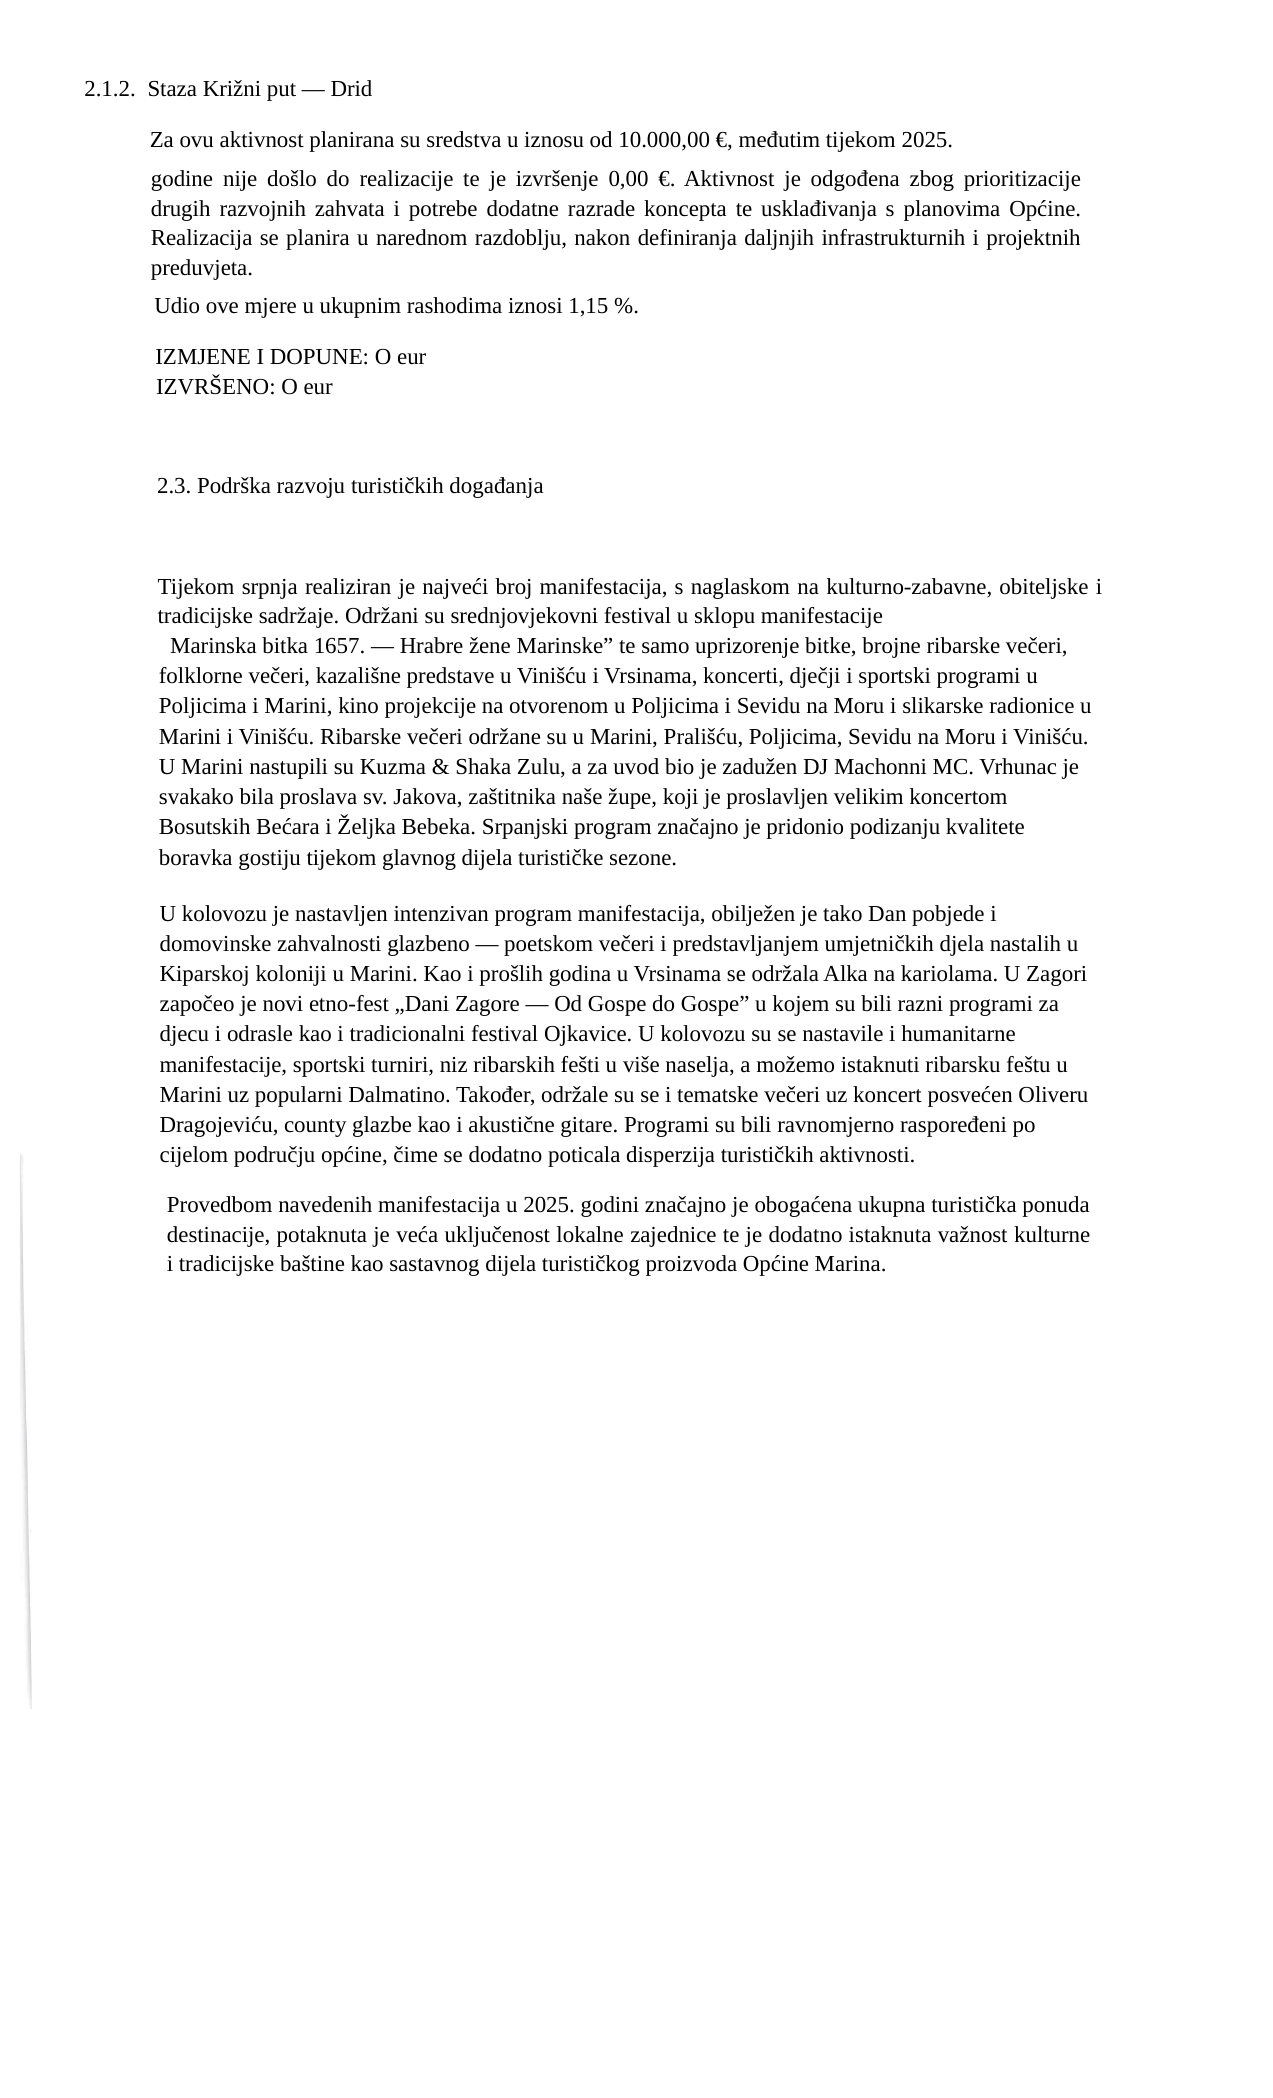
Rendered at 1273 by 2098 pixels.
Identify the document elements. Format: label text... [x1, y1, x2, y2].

text 2.3. Podrška razvoju turističkih događanja [157, 472, 1104, 498]
text Provedbom navedenih manifestacija u 2025. godini značajno je obogaćena ukupna turistička ponuda destinacije, potaknuta je veća uključenost lokalne zajednice te je dodatno istaknuta važnost kulturne i tradicijske baštine kao sastavnog dijela turističkog proizvoda Općine Marina. [167, 1191, 1091, 1276]
text IZVRŠENO: O eur [156, 373, 1104, 399]
text Udio ove mjere u ukupnim rashodima iznosi 1,15 %. [154, 292, 1104, 319]
text Za ovu aktivnost planirana su sredstva u iznosu od 10.000,00 €, međutim tijekom 2025. [149, 126, 1104, 153]
text U kolovozu je nastavljen intenzivan program manifestacija, obilježen je tako Dan pobjede i domovinske zahvalnosti glazbeno — poetskom večeri i predstavljanjem umjetničkih djela nastalih u Kiparskoj koloniji u Marini. Kao i prošlih godina u Vrsinama se održala Alka na kariolama. U Zagori započeo je novi etno-fest „Dani Zagore — Od Gospe do Gospe” u kojem su bili razni programi za djecu i odrasle kao i tradicionalni festival Ojkavice. U kolovozu su se nastavile i humanitarne manifestacije, sportski turniri, niz ribarskih fešti u više naselja, a možemo istaknuti ribarsku feštu u Marini uz popularni Dalmatino. Također, održale su se i tematske večeri uz koncert posvećen Oliveru Dragojeviću, county glazbe kao i akustične gitare. Programi su bili ravnomjerno raspoređeni po cijelom području općine, čime se dodatno poticala disperzija turističkih aktivnosti. [159, 900, 1102, 1168]
text IZMJENE I DOPUNE: O eur [155, 343, 1104, 369]
list Staza Križni put — Drid [84, 75, 1104, 101]
text godine nije došlo do realizacije te je izvršenje 0,00 €. Aktivnost je odgođena zbog prioritizacije drugih razvojnih zahvata i potrebe dodatne razrade koncepta te usklađivanja s planovima Općine. Realizacija se planira u narednom razdoblju, nakon definiranja daljnjih infrastrukturnih i projektnih preduvjeta. [151, 165, 1083, 280]
text Marinska bitka 1657. — Hrabre žene Marinske” te samo uprizorenje bitke, brojne ribarske večeri, folklorne večeri, kazališne predstave u Vinišću i Vrsinama, koncerti, dječji i sportski programi u Poljicima i Marini, kino projekcije na otvorenom u Poljicima i Sevidu na Moru i slikarske radionice u Marini i Vinišću. Ribarske večeri održane su u Marini, Prališću, Poljicima, Sevidu na Moru i Vinišću. U Marini nastupili su Kuzma & Shaka Zulu, a za uvod bio je zadužen DJ Machonni MC. Vrhunac je svakako bila proslava sv. Jakova, zaštitnika naše župe, koji je proslavljen velikim koncertom Bosutskih Bećara i Željka Bebeka. Srpanjski program značajno je pridonio podizanju kvalitete boravka gostiju tijekom glavnog dijela turističke sezone. [159, 632, 1102, 870]
text Tijekom srpnja realiziran je najveći broj manifestacija, s naglaskom na kulturno-zabavne, obiteljske i tradicijske sadržaje. Održani su srednjovjekovni festival u sklopu manifestacije [157, 573, 1104, 629]
